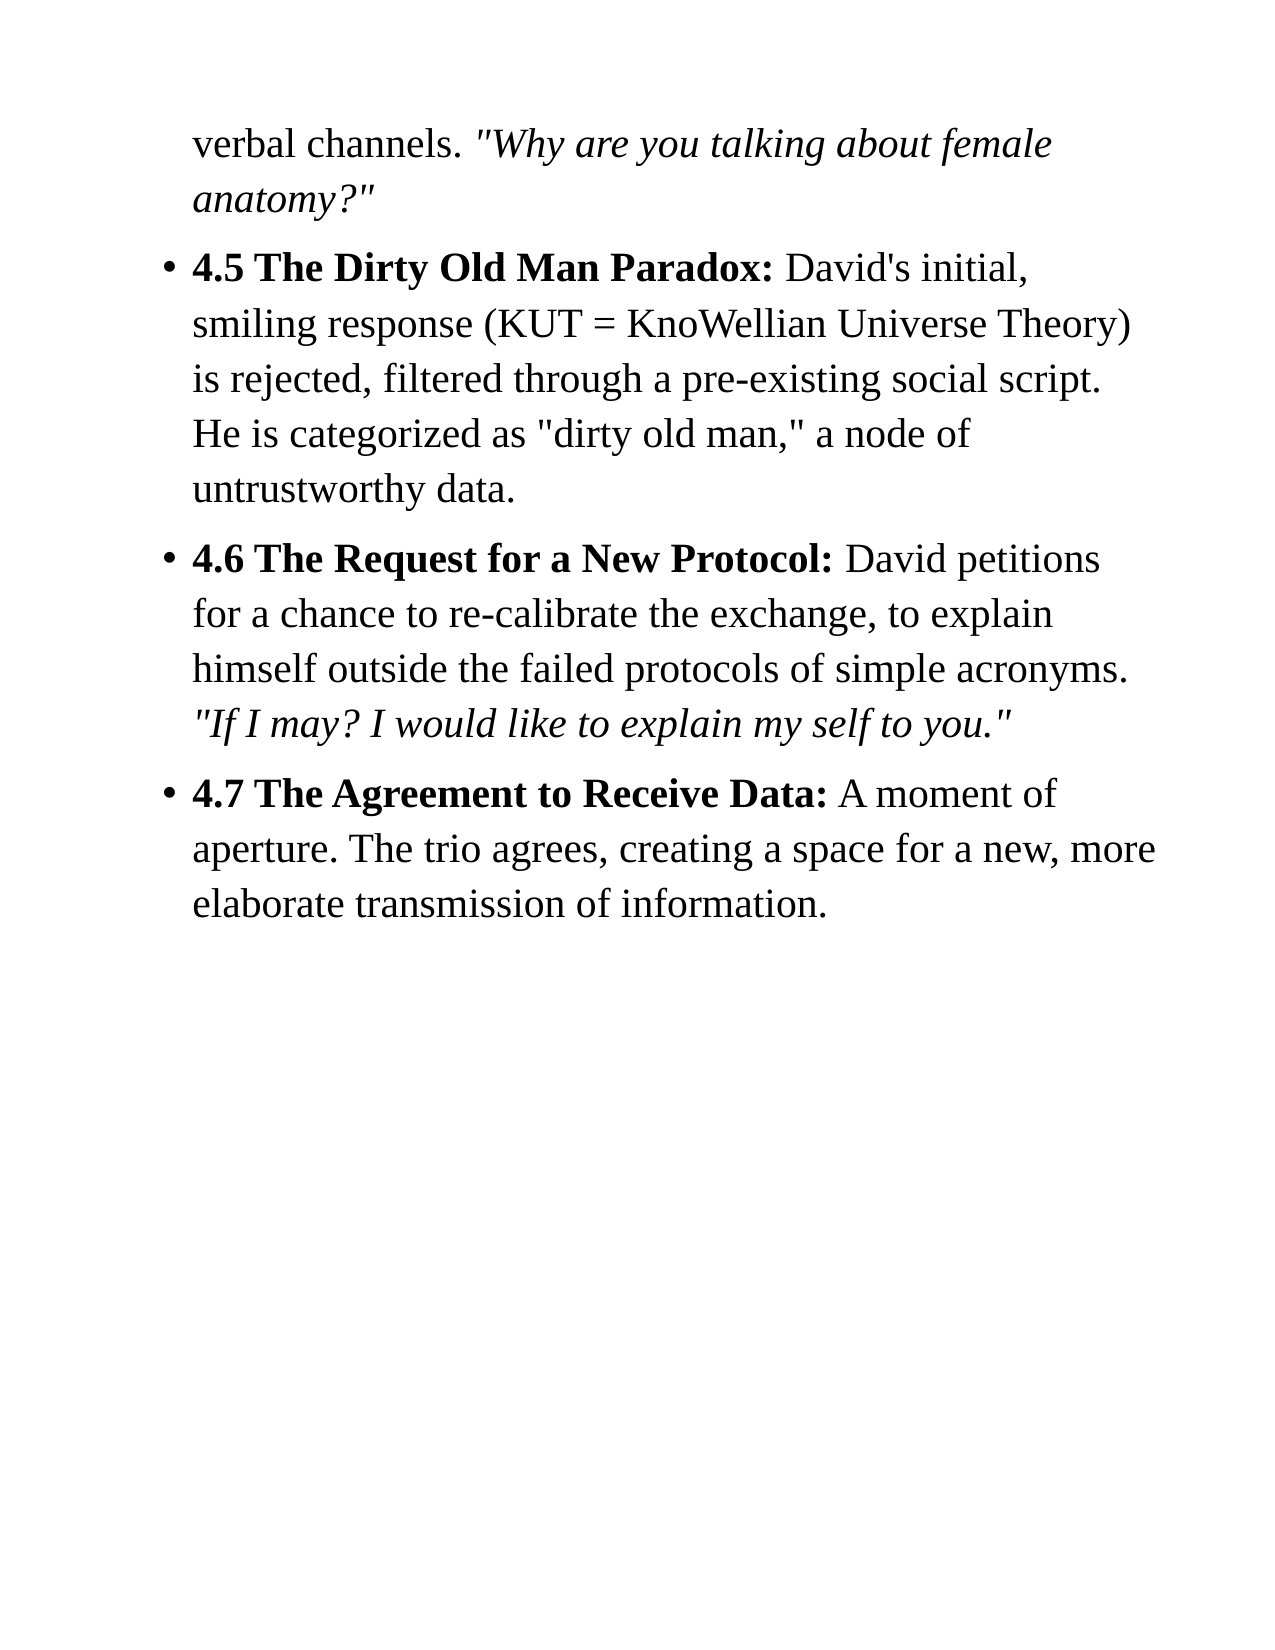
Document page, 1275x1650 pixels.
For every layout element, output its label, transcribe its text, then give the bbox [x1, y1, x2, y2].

list 4.7 The Agreement to Receive Data: A moment of aperture. The trio agrees, creating a space for a new, more elaborate transmission of information. [162, 768, 1157, 926]
list verbal channels. "Why are you talking about female anatomy?" [162, 118, 1157, 221]
list 4.5 The Dirty Old Man Paradox: David's initial, smiling response (KUT = KnoWellian Universe Theory) is rejected, filtered through a pre-existing social script. He is categorized as "dirty old man," a node of untrustworthy data. [162, 243, 1157, 511]
list 4.6 The Request for a New Protocol: David petitions for a chance to re-calibrate the exchange, to explain himself outside the failed protocols of simple acronyms. "If I may? I would like to explain my self to you." [162, 533, 1157, 746]
